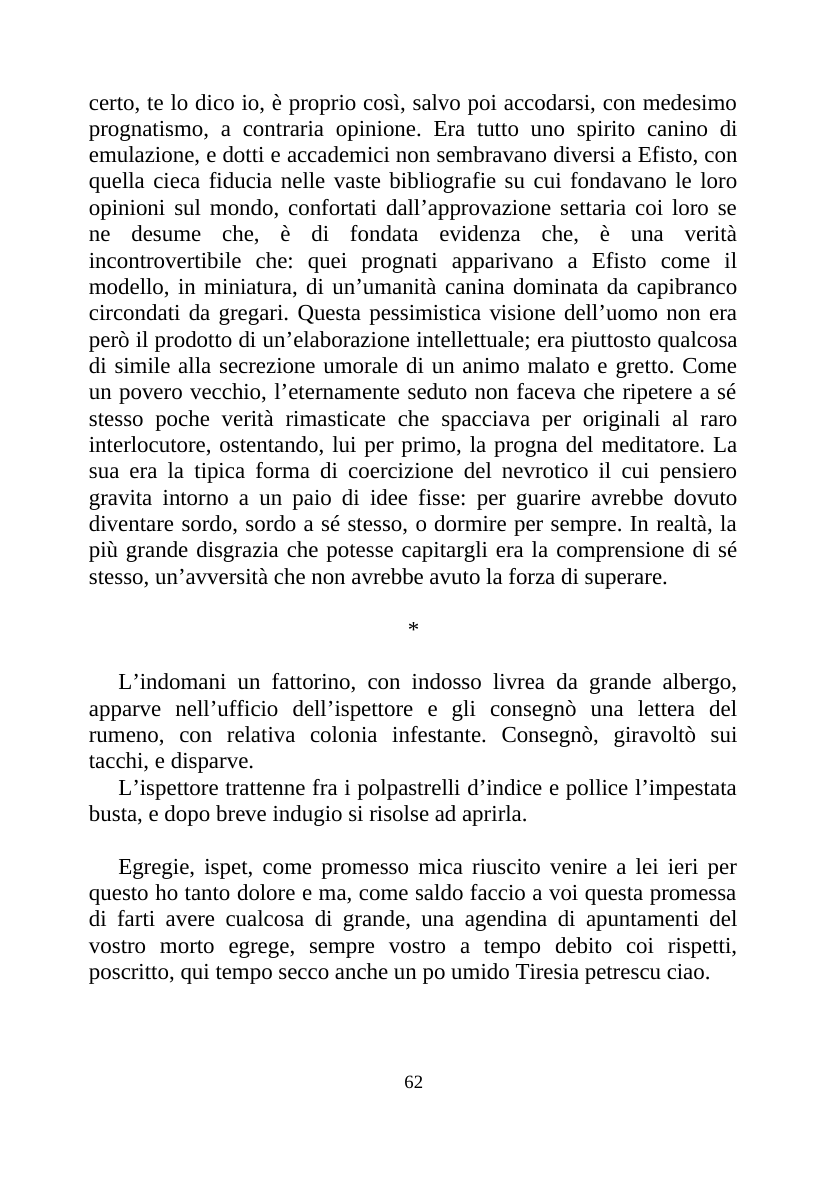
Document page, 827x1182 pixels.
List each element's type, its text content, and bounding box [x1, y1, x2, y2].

text * [89, 616, 738, 642]
text L’ispettore trattenne fra i polpastrelli d’indice e pollice l’impestata busta, e dopo breve indugio si risolse ad aprirla. [89, 774, 738, 826]
text Egregie, ispet, come promesso mica riuscito venire a lei ieri per questo ho tanto dolore e ma, come saldo faccio a voi questa promessa di farti avere cualcosa di grande, una agendina di apuntamenti del vostro morto egrege, sempre vostro a tempo debito coi rispetti, poscritto, qui tempo secco anche un po umido Tiresia petrescu ciao. [89, 853, 738, 984]
text L’indomani un fattorino, con indosso livrea da grande albergo, apparve nell’ufficio dell’ispettore e gli consegnò una lettera del rumeno, con relativa colonia infestante. Consegnò, giravoltò sui tacchi, e disparve. [89, 668, 738, 774]
text certo, te lo dico io, è proprio così, salvo poi accodarsi, con medesimo prognatismo, a contraria opinione. Era tutto uno spirito canino di emulazione, e dotti e accademici non sembravano diversi a Efisto, con quella cieca fiducia nelle vaste bibliografie su cui fondavano le loro opinioni sul mondo, confortati dall’approvazione settaria coi loro se ne desume che, è di fondata evidenza che, è una verità incontrovertibile che: quei prognati apparivano a Efisto come il modello, in miniatura, di un’umanità canina dominata da capibranco circondati da gregari. Questa pessimistica visione dell’uomo non era però il prodotto di un’elaborazione intellettuale; era piuttosto qualcosa di simile alla secrezione umorale di un animo malato e gretto. Come un povero vecchio, l’eternamente seduto non faceva che ripetere a sé stesso poche verità rimasticate che spacciava per originali al raro interlocutore, ostentando, lui per primo, la progna del meditatore. La sua era la tipica forma di coercizione del nevrotico il cui pensiero gravita intorno a un paio di idee fisse: per guarire avrebbe dovuto diventare sordo, sordo a sé stesso, o dormire per sempre. In realtà, la più grande disgrazia che potesse capitargli era la comprensione di sé stesso, un’avversità che non avrebbe avuto la forza di superare. [89, 88, 738, 589]
